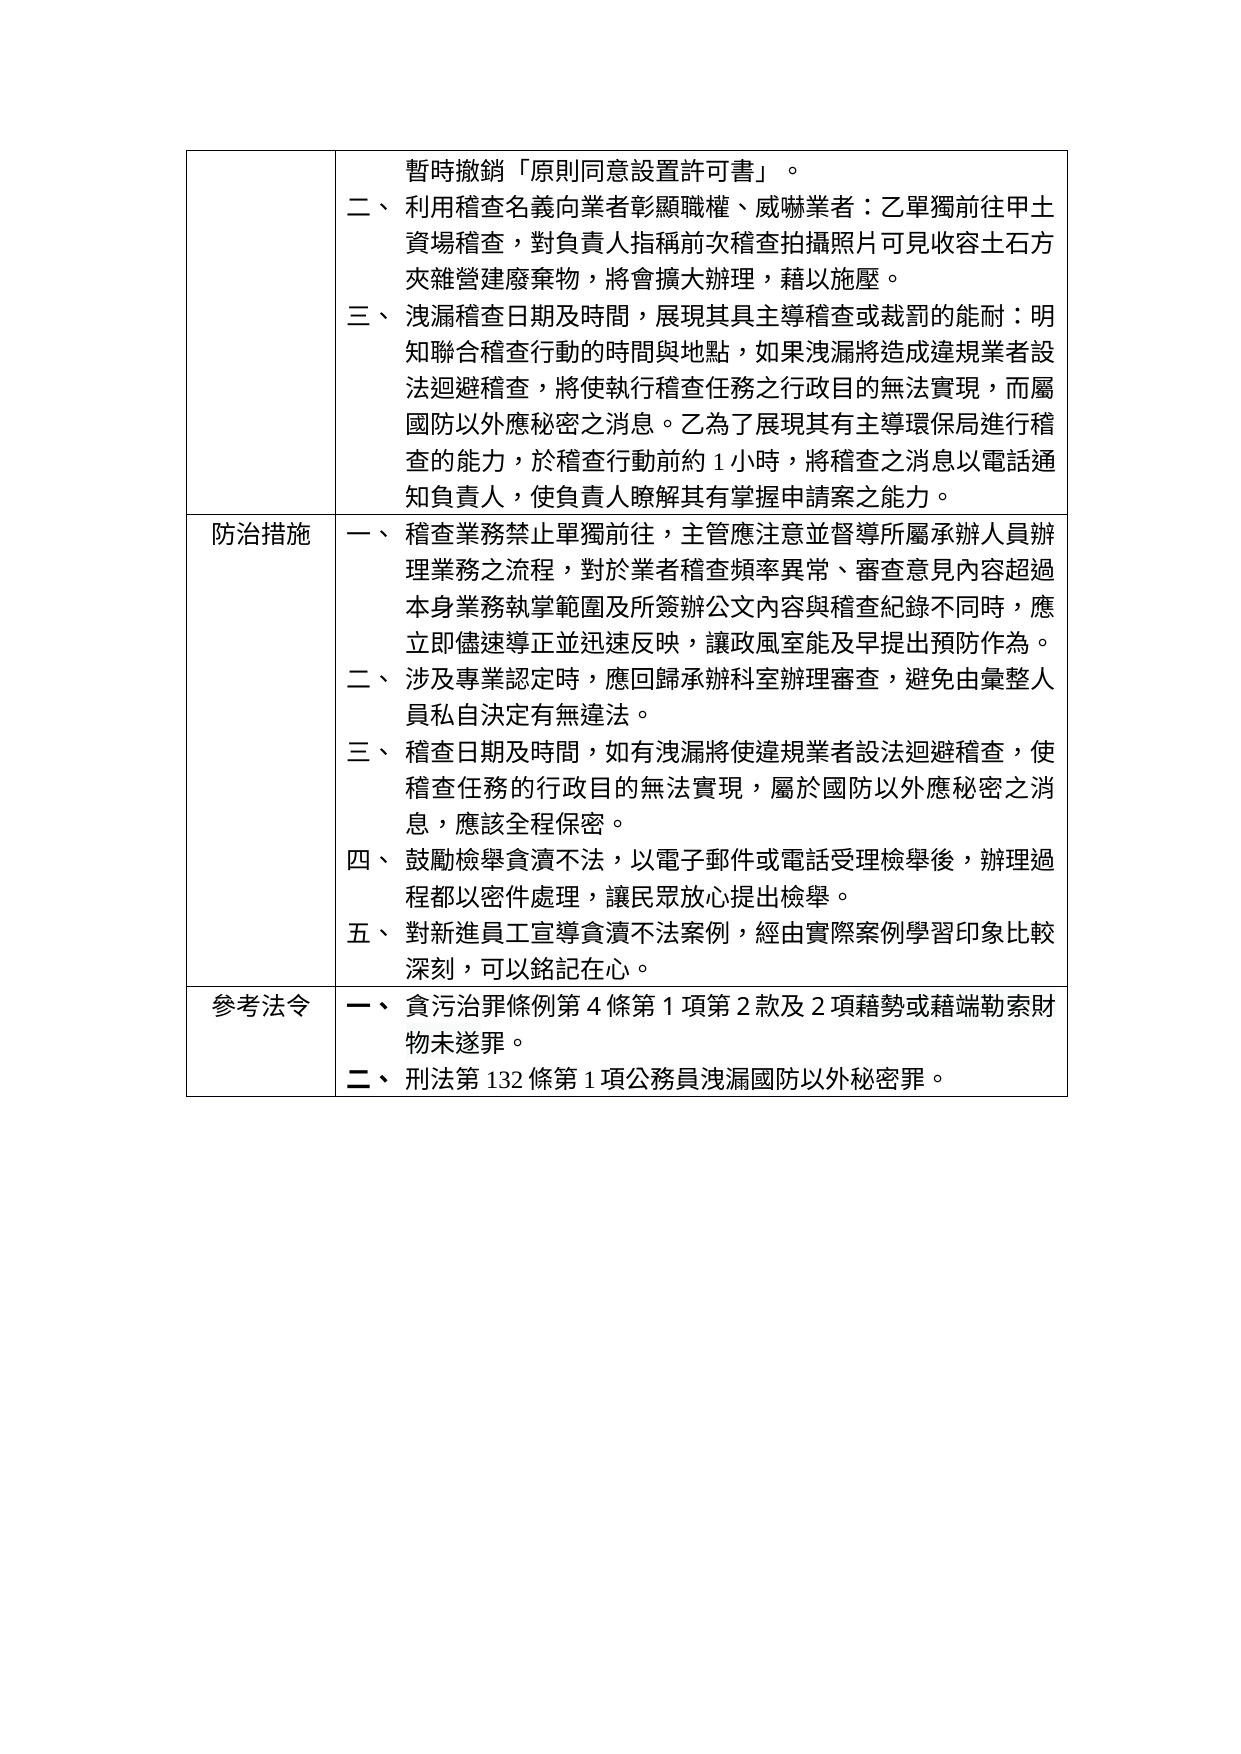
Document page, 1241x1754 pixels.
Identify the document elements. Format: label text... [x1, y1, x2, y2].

table_cell [187, 151, 335, 513]
table_cell 參考法令 [187, 987, 335, 1096]
table_cell 貪污治罪條例第4條第1項第2款及2項藉勢或藉端勒索財物未遂罪。 刑法第132條第1項公務員洩漏國防以外秘密罪。 [336, 987, 1067, 1096]
table_cell 暫時撤銷「原則同意設置許可書」。 利用稽查名義向業者彰顯職權、威嚇業者：乙單獨前往甲土資場稽查，對負責人指稱前次稽查拍攝照片可見收容土石方夾雜營建廢棄物，將會擴大辦理，藉以施壓。 洩漏稽查日期及時間，展現其具主導稽查或裁罰的能耐：明知聯合稽查行動的時間與地點，如果洩漏將造成違規業者設法迴避稽查，將使執行稽查任務之行政目的無法實現，而屬國防以外應秘密之消息。乙為了展現其有主導環保局進行稽查的能力，於稽查行動前約1小時，將稽查之消息以電話通知負責人，使負責人瞭解其有掌握申請案之能力。 [336, 151, 1067, 513]
table_cell 防治措施 [187, 515, 335, 986]
table_cell 稽查業務禁止單獨前往，主管應注意並督導所屬承辦人員辦理業務之流程，對於業者稽查頻率異常、審查意見內容超過本身業務執掌範圍及所簽辦公文內容與稽查紀錄不同時，應立即儘速導正並迅速反映，讓政風室能及早提出預防作為。 涉及專業認定時，應回歸承辦科室辦理審查，避免由彙整人員私自決定有無違法。 稽查日期及時間，如有洩漏將使違規業者設法迴避稽查，使稽查任務的行政目的無法實現，屬於國防以外應秘密之消息，應該全程保密。 鼓勵檢舉貪瀆不法，以電子郵件或電話受理檢舉後，辦理過程都以密件處理，讓民眾放心提出檢舉。 對新進員工宣導貪瀆不法案例，經由實際案例學習印象比較深刻，可以銘記在心。 [336, 515, 1067, 986]
